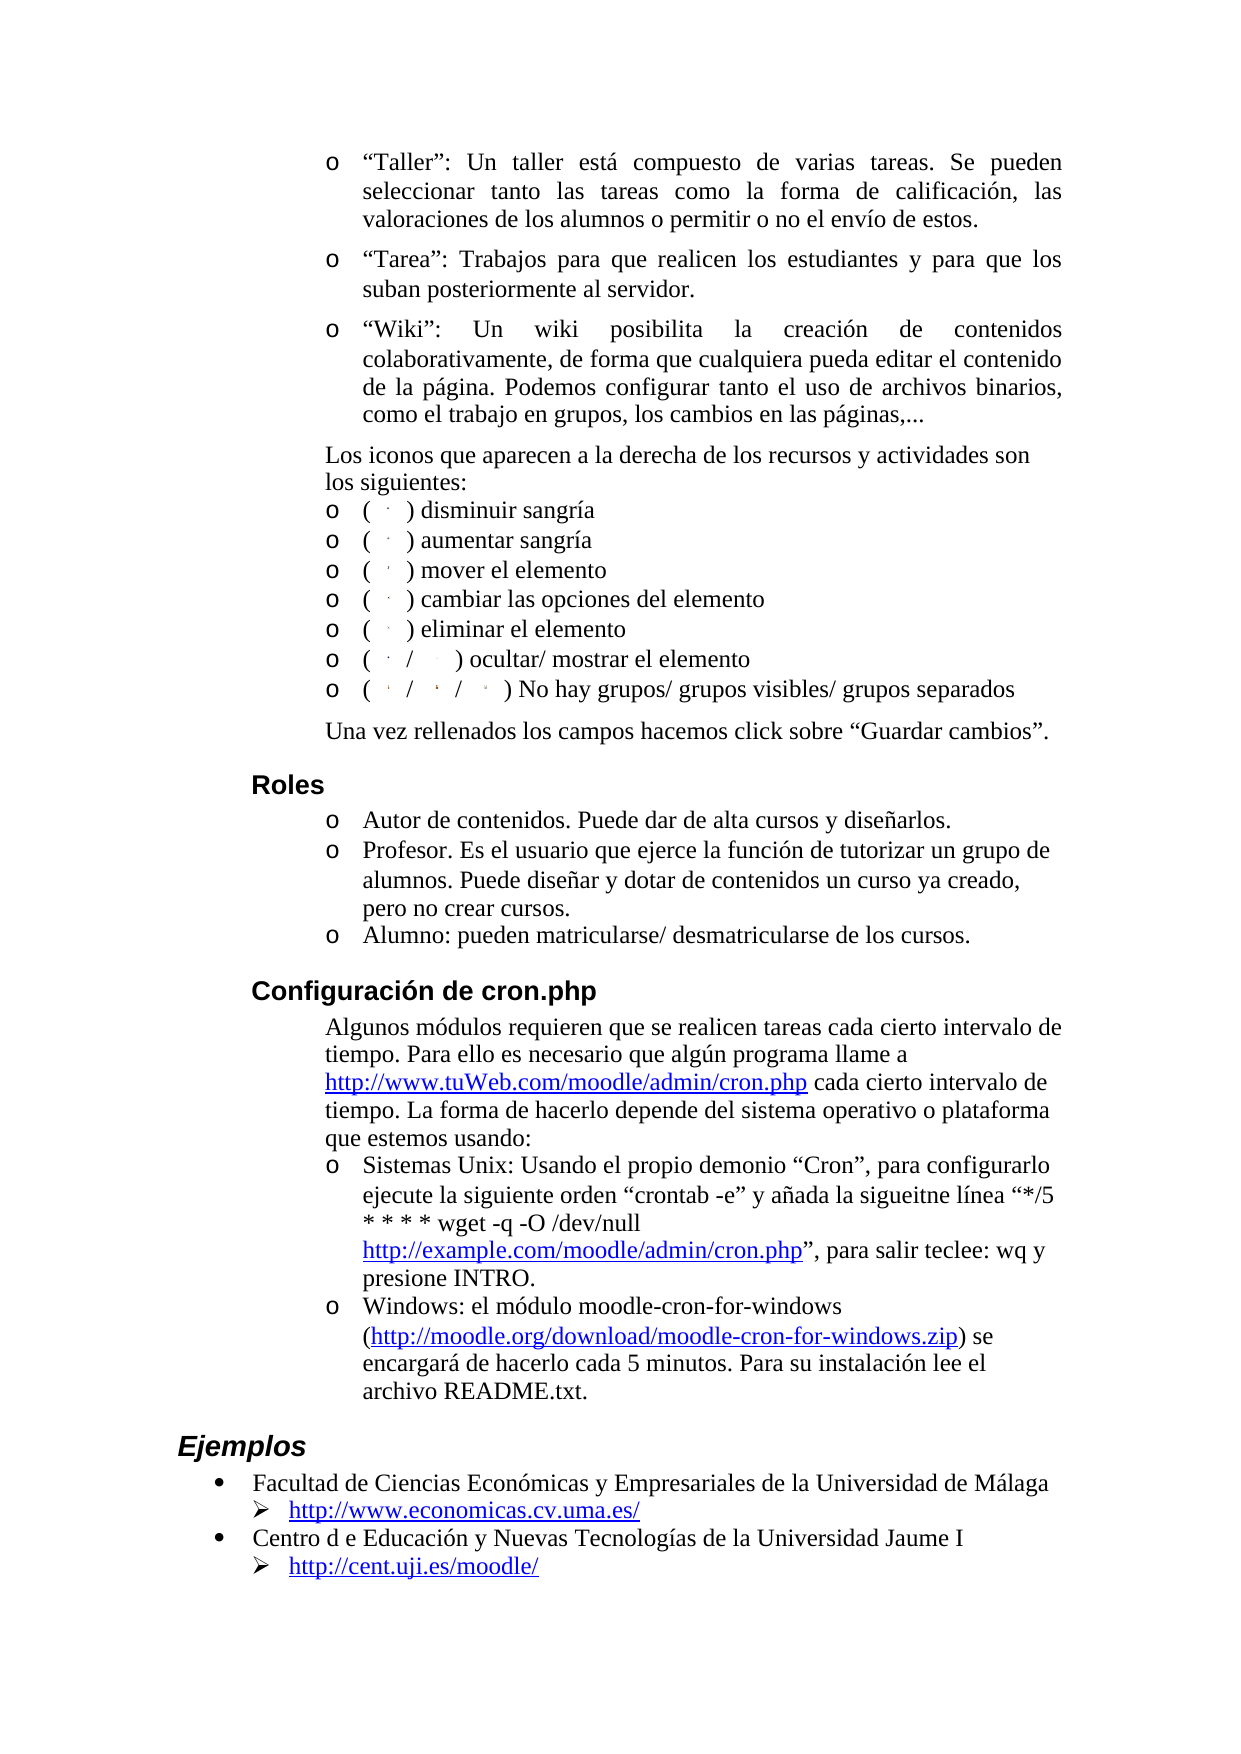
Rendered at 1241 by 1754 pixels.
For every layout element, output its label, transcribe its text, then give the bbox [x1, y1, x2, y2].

list “Wiki”: Un wiki posibilita la creación de contenidos colaborativamente, de forma que cualquiera pueda editar el contenido de la página. Podemos configurar tanto el uso de archivos binarios, como el trabajo en grupos, los cambios en las páginas,... [325, 315, 1063, 428]
list () disminuir sangría [325, 496, 1063, 526]
list () aumentar sangría [325, 526, 1063, 556]
list Sistemas Unix: Usando el propio demonio “Cron”, para configurarlo ejecute la siguiente orden “crontab -e” y añada la sigueitne línea “*/5 * * * * wget -q -O /dev/null http://example.com/moodle/admin/cron.php”, para salir teclee: wq y presione INTRO. [325, 1151, 1063, 1292]
subtitle Roles [251, 770, 1063, 800]
subtitle Configuración de cron.php [251, 976, 1063, 1007]
list Centro d e Educación y Nuevas Tecnologías de la Universidad Jaume I [215, 1524, 1063, 1552]
list “Tarea”: Trabajos para que realicen los estudiantes y para que los suban posteriormente al servidor. [325, 245, 1063, 303]
list () cambiar las opciones del elemento [325, 586, 1063, 615]
list (/ ) ocultar/ mostrar el elemento [325, 645, 1063, 675]
subtitle Ejemplos [177, 1430, 1063, 1462]
list Alumno: pueden matricularse/ desmatricularse de los cursos. [325, 921, 1063, 951]
list Autor de contenidos. Puede dar de alta cursos y diseñarlos. [325, 806, 1063, 836]
list “Taller”: Un taller está compuesto de varias tareas. Se pueden seleccionar tanto las tareas como la forma de calificación, las valoraciones de los alumnos o permitir o no el envío de estos. [325, 148, 1063, 233]
text Una vez rellenados los campos hacemos click sobre “Guardar cambios”. [325, 717, 1063, 745]
list Profesor. Es el usuario que ejerce la función de tutorizar un grupo de alumnos. Puede diseñar y dotar de contenidos un curso ya creado, pero no crear cursos. [325, 836, 1063, 921]
list http://cent.uji.es/moodle/ [251, 1552, 1063, 1579]
text Los iconos que aparecen a la derecha de los recursos y actividades son los siguientes: [325, 441, 1063, 496]
list Windows: el módulo moodle-cron-for-windows (http://moodle.org/download/moodle-cron-for-windows.zip) se encargará de hacerlo cada 5 minutos. Para su instalación lee el archivo README.txt. [325, 1292, 1063, 1405]
list (/ / ) No hay grupos/ grupos visibles/ grupos separados [325, 675, 1063, 705]
text Algunos módulos requieren que se realicen tareas cada cierto intervalo de tiempo. Para ello es necesario que algún programa llame a http://www.tuWeb.com/moodle/admin/cron.php cada cierto intervalo de tiempo. La forma de hacerlo depende del sistema operativo o plataforma que estemos usando: [325, 1013, 1063, 1151]
list () eliminar el elemento [325, 615, 1063, 645]
list () mover el elemento [325, 556, 1063, 586]
list Facultad de Ciencias Económicas y Empresariales de la Universidad de Málaga [215, 1469, 1063, 1496]
list http://www.economicas.cv.uma.es/ [251, 1496, 1063, 1524]
